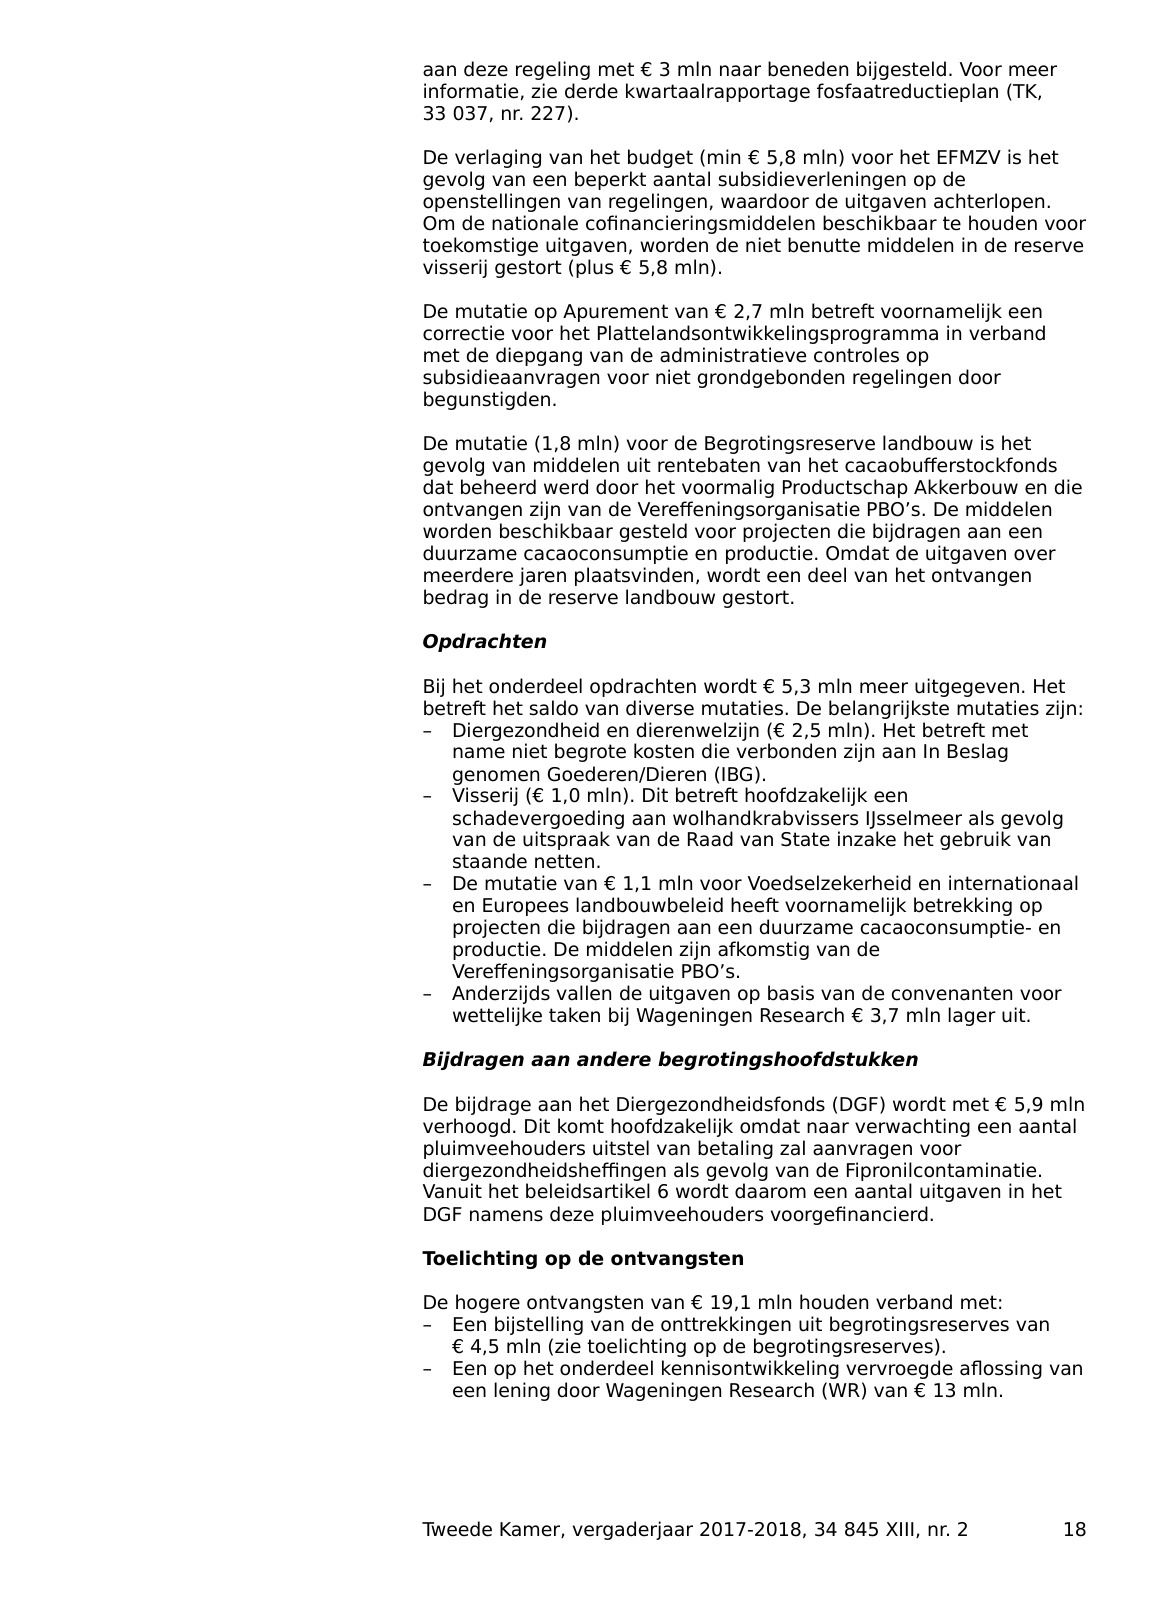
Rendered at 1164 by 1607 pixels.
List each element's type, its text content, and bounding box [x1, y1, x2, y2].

text De bijdrage aan het Diergezondheidsfonds (DGF) wordt met € 5,9 mln verhoogd. Dit komt hoofdzakelijk omdat naar verwachting een aantal pluimveehouders uitstel van betaling zal aanvragen voor diergezondheidsheffingen als gevolg van de Fipronilcontaminatie. Vanuit het beleidsartikel 6 wordt daarom een aantal uitgaven in het DGF namens deze pluimveehouders voorgefinancierd. [422, 1093, 1087, 1225]
text – Een bijstelling van de onttrekkingen uit begrotingsreserves van € 4,5 mln (zie toelichting op de begrotingsreserves). [422, 1314, 1087, 1358]
subtitle Bijdragen aan andere begrotingshoofdstukken [422, 1049, 1087, 1071]
text – Anderzijds vallen de uitgaven op basis van de convenanten voor wettelijke taken bij Wageningen Research € 3,7 mln lager uit. [422, 983, 1087, 1027]
subtitle Opdrachten [422, 631, 1087, 653]
subtitle Toelichting op de ontvangsten [422, 1248, 1087, 1269]
text Bij het onderdeel opdrachten wordt € 5,3 mln meer uitgegeven. Het betreft het saldo van diverse mutaties. De belangrijkste mutaties zijn: [422, 676, 1087, 719]
text – De mutatie van € 1,1 mln voor Voedselzekerheid en internationaal en Europees landbouwbeleid heeft voornamelijk betrekking op projecten die bijdragen aan een duurzame cacaoconsumptie- en productie. De middelen zijn afkomstig van de Vereffeningsorganisatie PBO’s. [422, 873, 1087, 983]
text aan deze regeling met € 3 mln naar beneden bijgesteld. Voor meer informatie, zie derde kwartaalrapportage fosfaatreductieplan (TK, 33 037, nr. 227). [422, 59, 1087, 125]
text De hogere ontvangsten van € 19,1 mln houden verband met: [422, 1292, 1087, 1314]
text De mutatie (1,8 mln) voor de Begrotingsreserve landbouw is het gevolg van middelen uit rentebaten van het cacaobufferstockfonds dat beheerd werd door het voormalig Productschap Akkerbouw en die ontvangen zijn van de Vereffeningsorganisatie PBO’s. De middelen worden beschikbaar gesteld voor projecten die bijdragen aan een duurzame cacaoconsumptie en productie. Omdat de uitgaven over meerdere jaren plaatsvinden, wordt een deel van het ontvangen bedrag in de reserve landbouw gestort. [422, 433, 1087, 609]
text De mutatie op Apurement van € 2,7 mln betreft voornamelijk een correctie voor het Plattelandsontwikkelingsprogramma in verband met de diepgang van de administratieve controles op subsidieaanvragen voor niet grondgebonden regelingen door begunstigden. [422, 301, 1087, 411]
text – Diergezondheid en dierenwelzijn (€ 2,5 mln). Het betreft met name niet begrote kosten die verbonden zijn aan In Beslag genomen Goederen/Dieren (IBG). [422, 719, 1087, 785]
text De verlaging van het budget (min € 5,8 mln) voor het EFMZV is het gevolg van een beperkt aantal subsidieverleningen op de openstellingen van regelingen, waardoor de uitgaven achterlopen. Om de nationale cofinancieringsmiddelen beschikbaar te houden voor toekomstige uitgaven, worden de niet benutte middelen in de reserve visserij gestort (plus € 5,8 mln). [422, 147, 1087, 279]
text – Visserij (€ 1,0 mln). Dit betreft hoofdzakelijk een schadevergoeding aan wolhandkrabvissers IJsselmeer als gevolg van de uitspraak van de Raad van State inzake het gebruik van staande netten. [422, 785, 1087, 873]
text – Een op het onderdeel kennisontwikkeling vervroegde aflossing van een lening door Wageningen Research (WR) van € 13 mln. [422, 1358, 1087, 1402]
